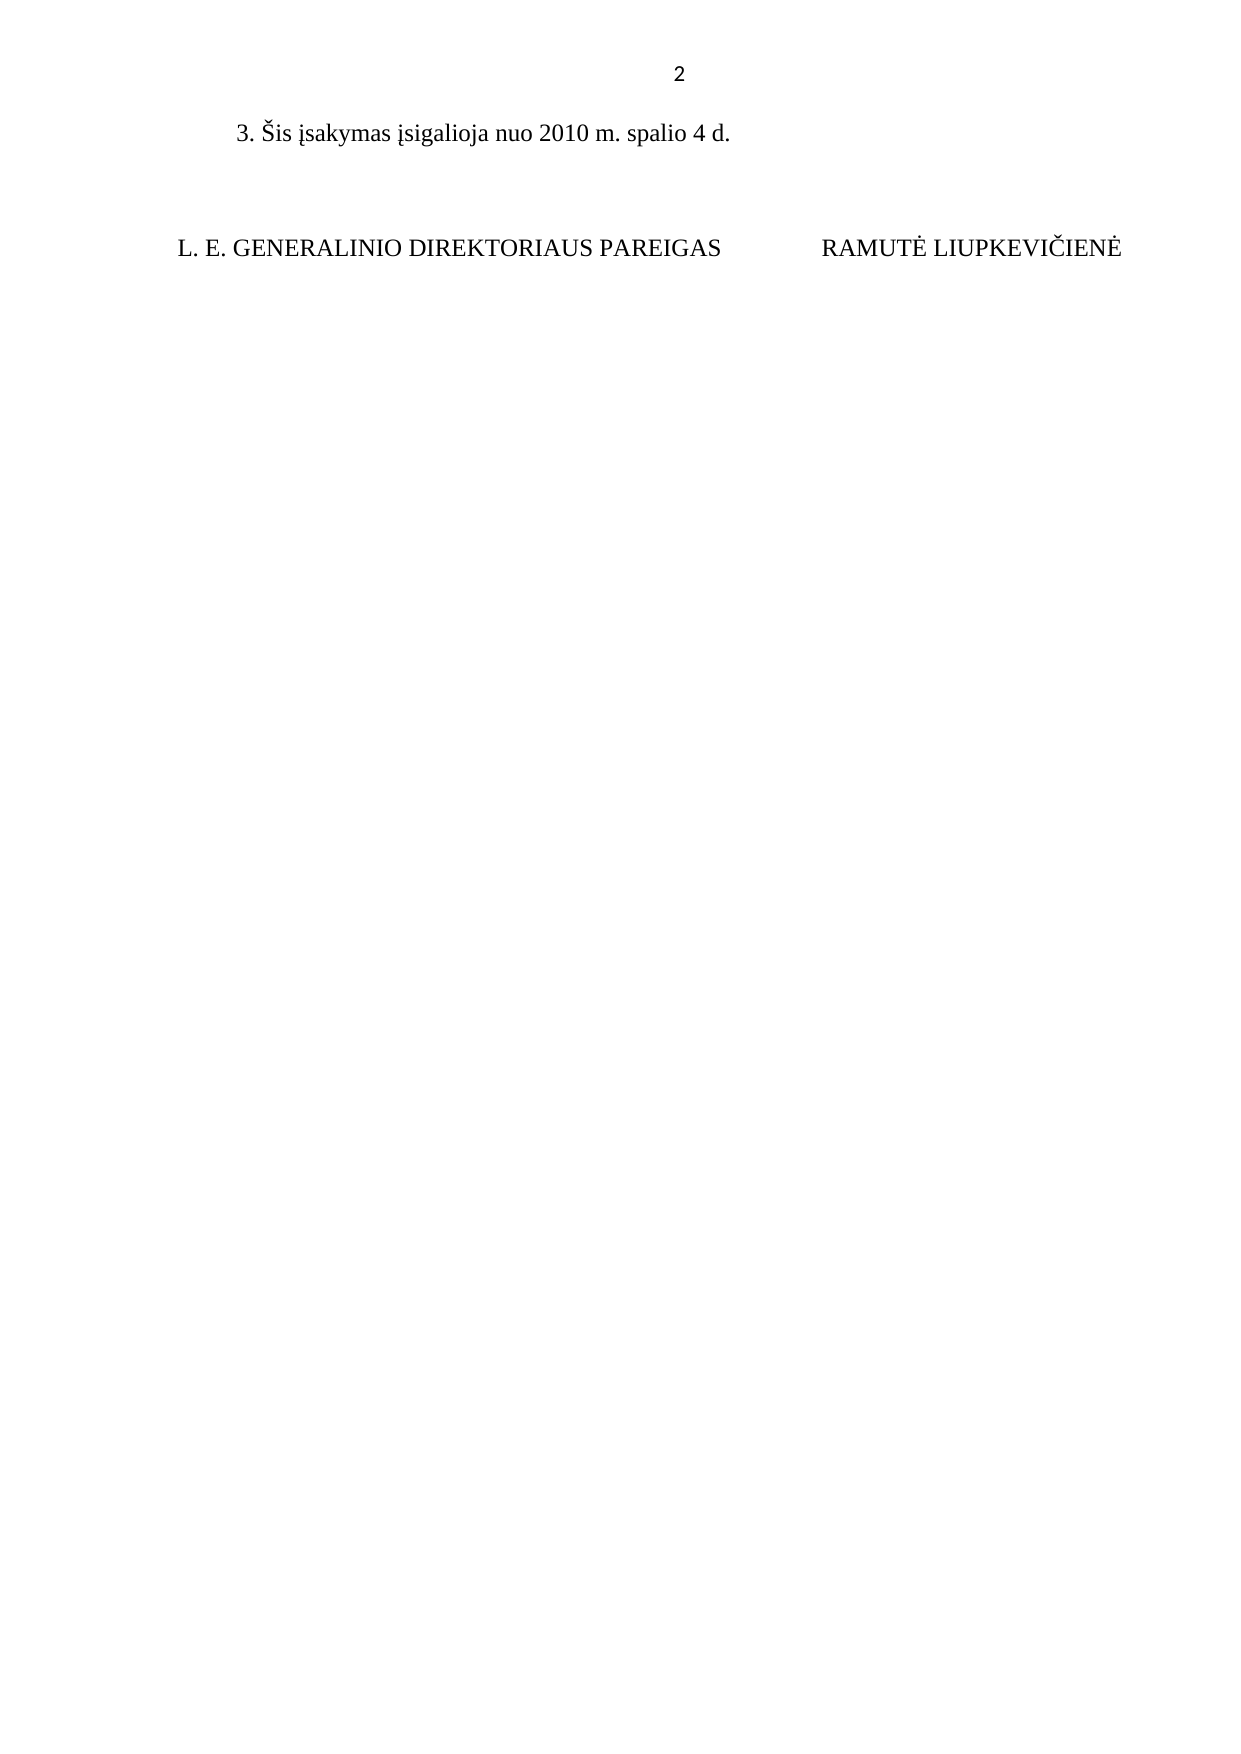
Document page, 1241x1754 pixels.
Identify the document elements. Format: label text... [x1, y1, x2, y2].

text L. e. generalinio direktoriaus pareigas Ramutė Liupkevičienė [177, 233, 1181, 262]
text 3. Šis įsakymas įsigalioja nuo 2010 m. spalio 4 d. [177, 118, 1181, 147]
